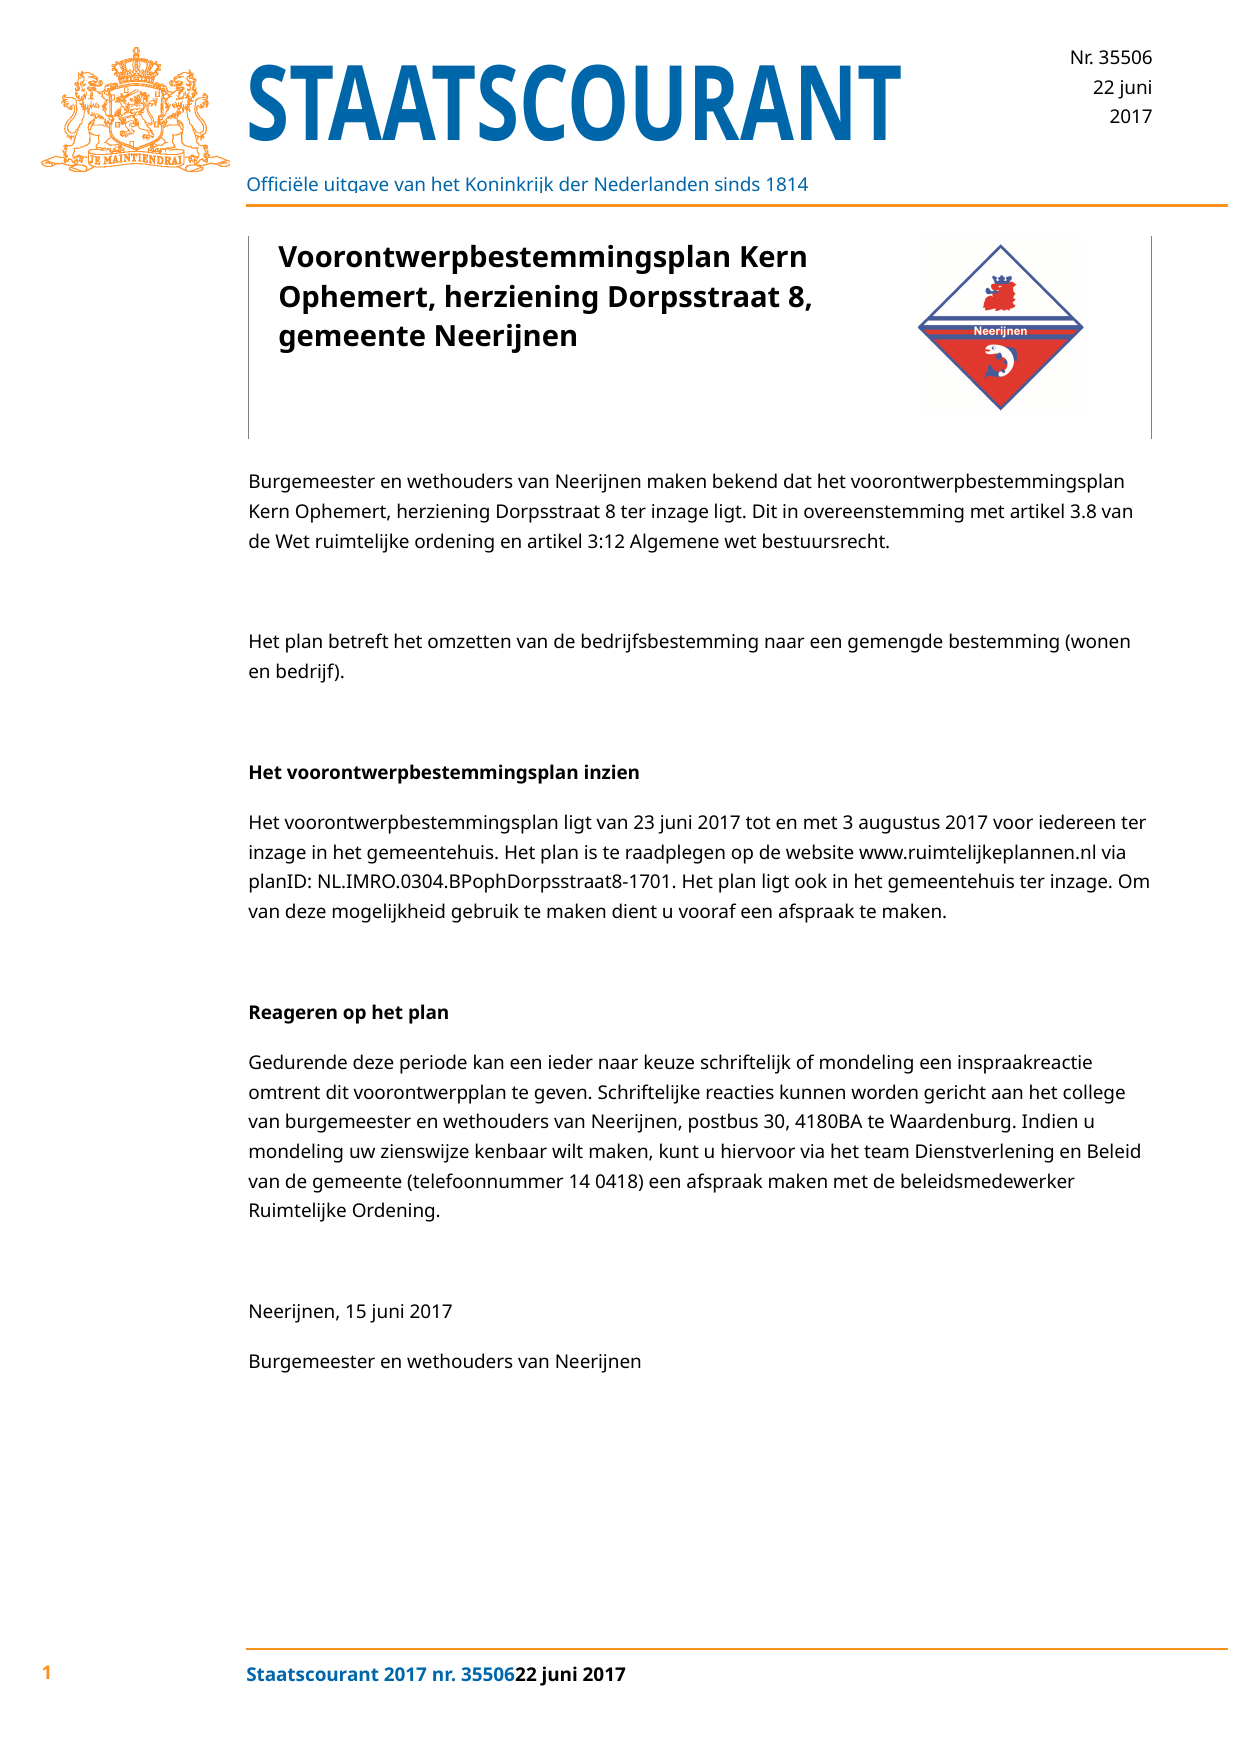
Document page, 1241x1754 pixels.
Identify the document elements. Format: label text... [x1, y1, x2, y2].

table_header [850, 236, 917, 413]
picture [41, 47, 231, 172]
text Gedurende deze periode kan een ieder naar keuze schriftelijk of mondeling een inspraakreactie omtrent dit voorontwerpplan te geven. Schriftelijke reacties kunnen worden gericht aan het college van burgemeester en wethouders van Neerijnen, postbus 30, 4180BA te Waardenburg. Indien u mondeling uw zienswijze kenbaar wilt maken, kunt u hiervoor via het team Dienstverlening en Beleid van de gemeente (telefoonnummer 14 0418) een afspraak maken met de beleidsmedewerker Ruimtelijke Ordening. [248, 1049, 1152, 1223]
text Het voorontwerpbestemmingsplan ligt van 23 juni 2017 tot en met 3 augustus 2017 voor iedereen ter inzage in het gemeentehuis. Het plan is te raadplegen op de website www.ruimtelijkeplannen.nl via planID: NL.IMRO.0304.BPophDorpsstraat8-1701. Het plan ligt ook in het gemeentehuis ter inzage. Om van deze mogelijkheid gebruik te maken dient u vooraf een afspraak te maken. [248, 809, 1152, 924]
text Burgemeester en wethouders van Neerijnen [248, 1349, 1152, 1374]
table_header Voorontwerpbestemmingsplan Kern Ophemert, herziening Dorpsstraat 8, gemeente Neerijnen [249, 236, 850, 439]
text Reageren op het plan [248, 999, 1152, 1025]
text Het voorontwerpbestemmingsplan inzien [248, 759, 1152, 785]
text Het plan betreft het omzetten van de bedrijfsbestemming naar een gemengde bestemming (wonen en bedrijf). [248, 629, 1152, 684]
text Burgemeester en wethouders van Neerijnen maken bekend dat het voorontwerpbestemmingsplan Kern Ophemert, herziening Dorpsstraat 8 ter inzage ligt. Dit in overeenstemming met artikel 3.8 van de Wet ruimtelijke ordening en artikel 3:12 Algemene wet bestuursrecht. [248, 469, 1152, 553]
picture [917, 236, 1084, 414]
table_header [1084, 236, 1151, 413]
text Neerijnen, 15 juni 2017 [248, 1298, 1152, 1324]
table_header [850, 414, 1151, 439]
